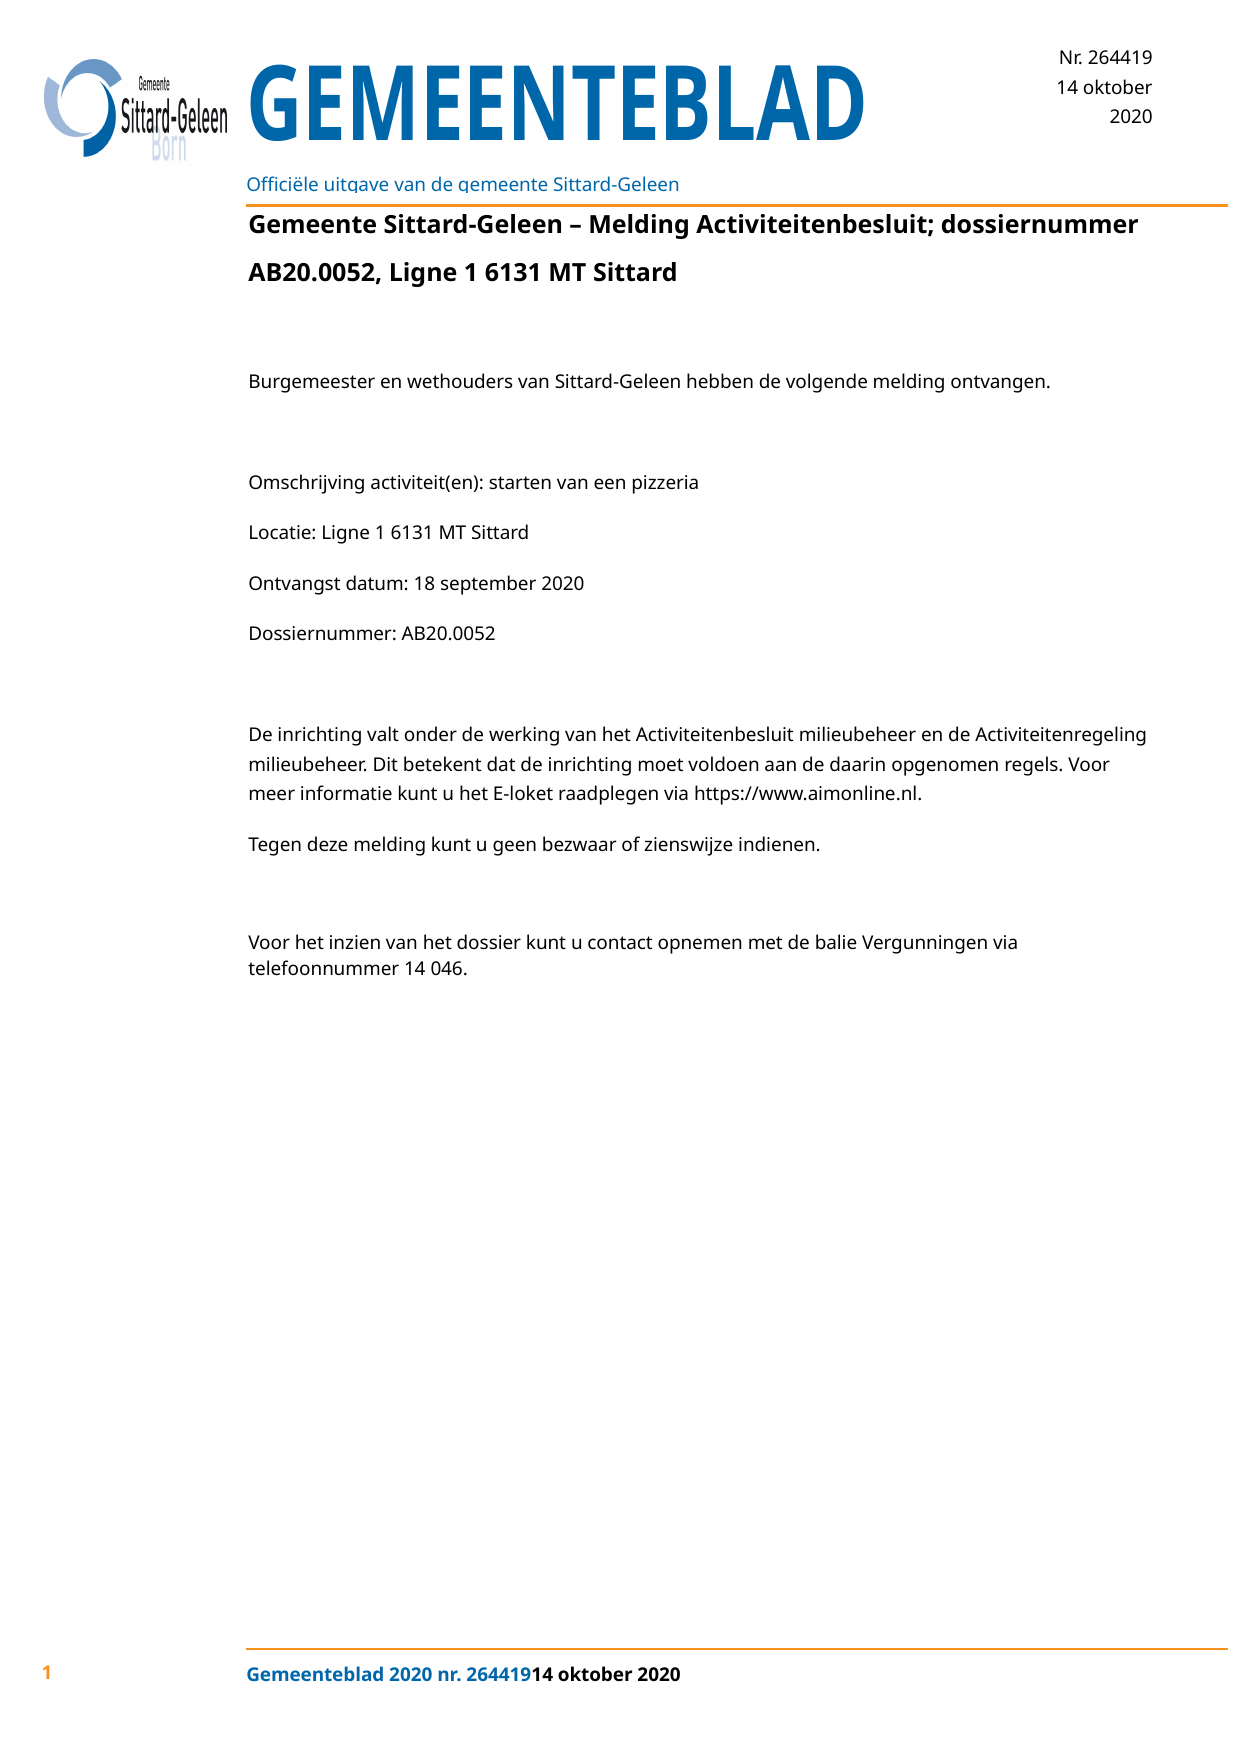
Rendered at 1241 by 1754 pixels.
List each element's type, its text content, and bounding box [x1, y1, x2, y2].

text Voor het inzien van het dossier kunt u contact opnemen met de balie Vergunningen via telefoonnummer 14 046. [248, 929, 1152, 981]
text Gemeente Sittard-Geleen – Melding Activiteitenbesluit; dossiernummer AB20.0052, Ligne 1 6131 MT Sittard [248, 207, 1152, 288]
text Dossiernummer: AB20.0052 [248, 620, 1152, 646]
text Ontvangst datum: 18 september 2020 [248, 570, 1152, 596]
picture [41, 47, 231, 172]
text Omschrijving activiteit(en): starten van een pizzeria [248, 469, 1152, 495]
text Locatie: Ligne 1 6131 MT Sittard [248, 519, 1152, 545]
text Burgemeester en wethouders van Sittard-Geleen hebben de volgende melding ontvangen. [248, 368, 1152, 394]
text Tegen deze melding kunt u geen bezwaar of zienswijze indienen. [248, 831, 1152, 857]
text De inrichting valt onder de werking van het Activiteitenbesluit milieubeheer en de Activiteitenregeling milieubeheer. Dit betekent dat de inrichting moet voldoen aan de daarin opgenomen regels. Voor meer informatie kunt u het E-loket raadplegen via https://www.aimonline.nl. [248, 721, 1152, 806]
